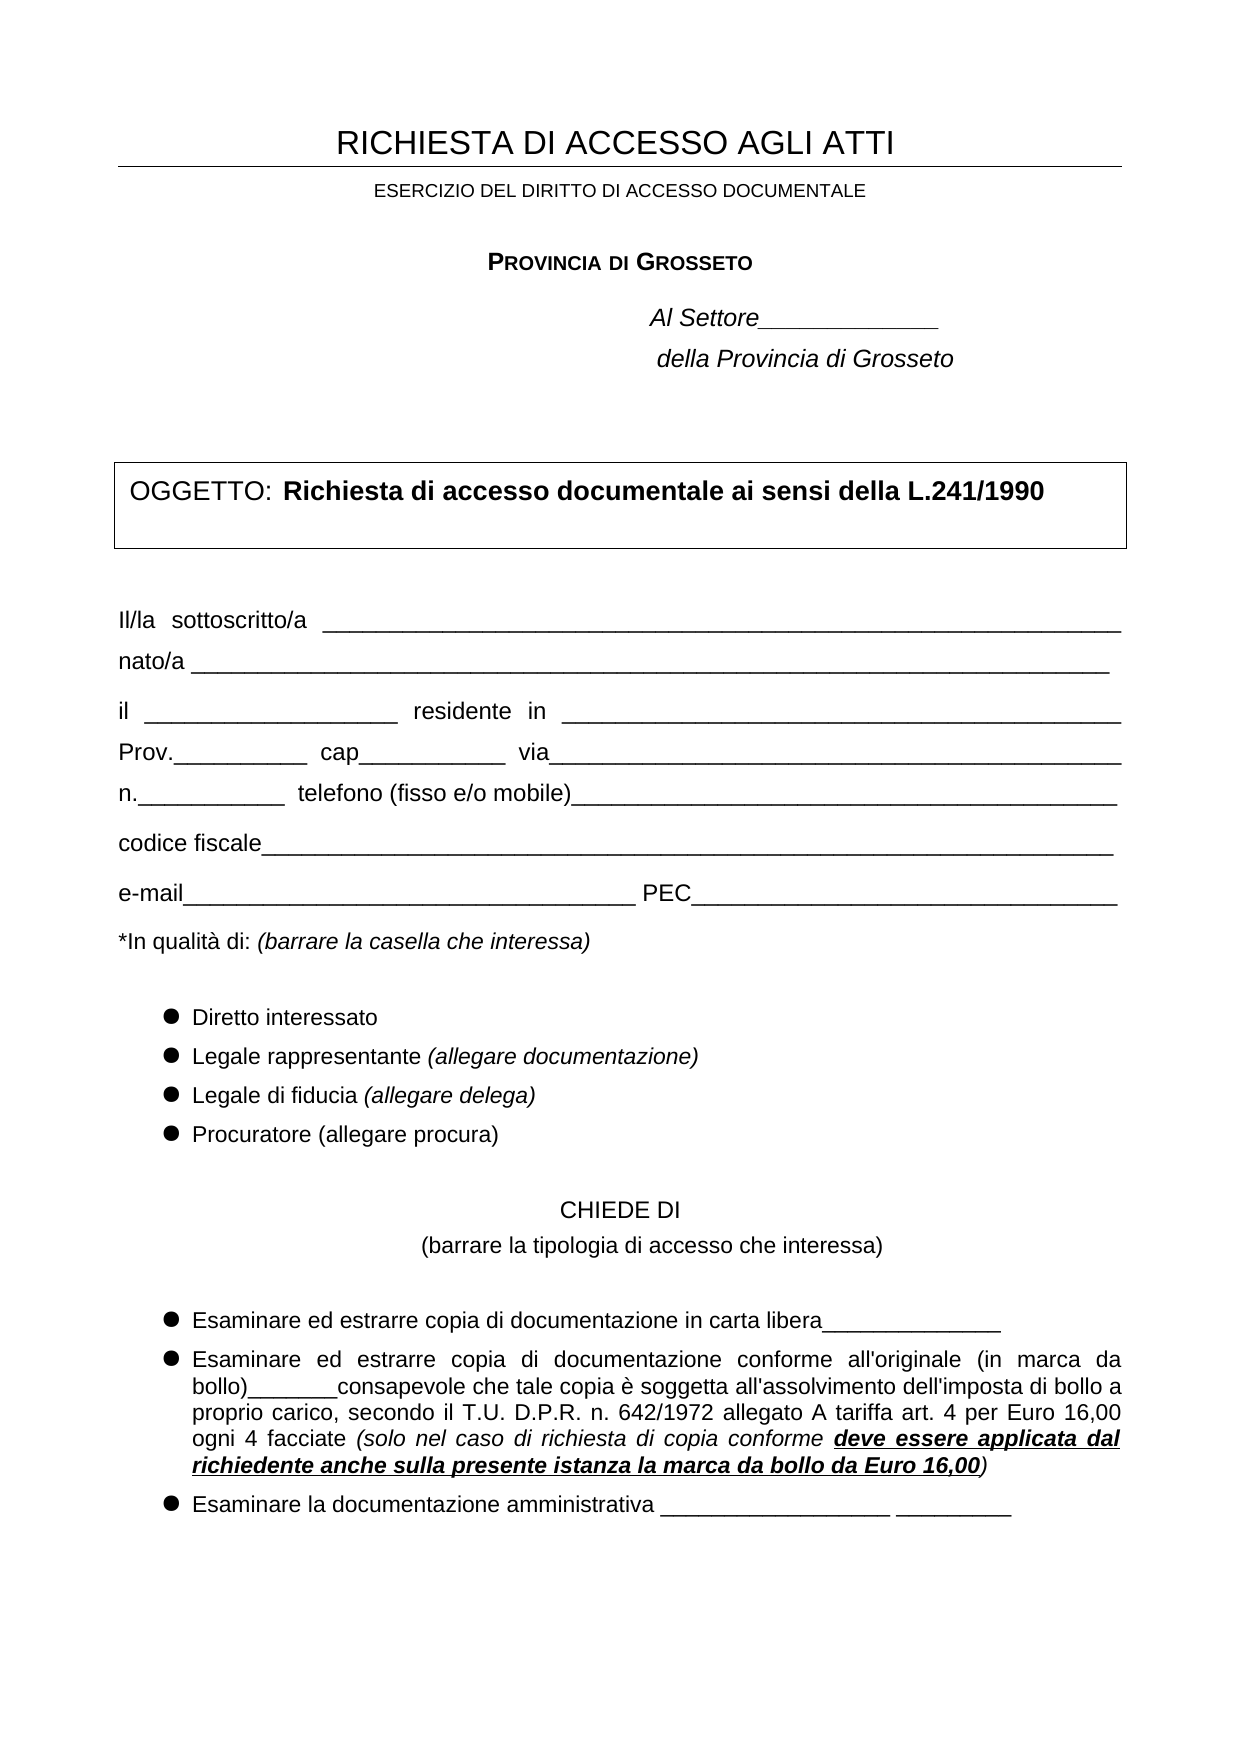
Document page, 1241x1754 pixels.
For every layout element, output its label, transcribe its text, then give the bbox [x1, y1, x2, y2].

text codice fiscale________________________________________________________________ [118, 829, 1122, 857]
text Al Settore_____________ [650, 303, 1122, 332]
text *In qualità di: (barrare la casella che interessa) [118, 928, 1122, 955]
text e-mail__________________________________ PEC________________________________ [118, 879, 1122, 906]
text della Provincia di Grosseto [650, 344, 1122, 373]
list Procuratore (allegare procura) [162, 1121, 1122, 1147]
text Il/la sottoscritto/a ____________________________________________________________ nato/a _____________________________________________________________________ [118, 606, 1122, 674]
text il ___________________ residente in __________________________________________ Prov.__________ cap___________ via___________________________________________ n.___________ telefono (fisso e/o mobile)_________________________________________ [118, 697, 1122, 807]
text ESERCIZIO DEL DIRITTO DI ACCESSO DOCUMENTALE [118, 179, 1122, 202]
text CHIEDE DI [118, 1196, 1122, 1223]
list Legale di fiducia (allegare delega) [162, 1082, 1122, 1108]
text RICHIESTA DI ACCESSO AGLI ATTI [118, 118, 1122, 166]
text Provincia di Grosseto [118, 248, 1122, 275]
text (barrare la tipologia di accesso che interessa) [118, 1232, 1122, 1258]
table_header OGGETTO: Richiesta di accesso documentale ai sensi della L.241/1990 [115, 463, 1126, 548]
list Esaminare ed estrarre copia di documentazione conforme all'originale (in marca da bollo)_______consapevole che tale copia è soggetta all'assolvimento dell'imposta di bollo a proprio carico, secondo il T.U. D.P.R. n. 642/1972 allegato A tariffa art. 4 per Euro 16,00 ogni 4 facciate (solo nel caso di richiesta di copia conforme deve essere applicata dal richiedente anche sulla presente istanza la marca da bollo da Euro 16,00) [162, 1346, 1122, 1478]
list Legale rappresentante (allegare documentazione) [162, 1043, 1122, 1069]
list Diretto interessato [162, 1004, 1122, 1031]
list Esaminare ed estrarre copia di documentazione in carta libera______________ [162, 1307, 1122, 1334]
list Esaminare la documentazione amministrativa __________________ _________ [162, 1491, 1122, 1517]
